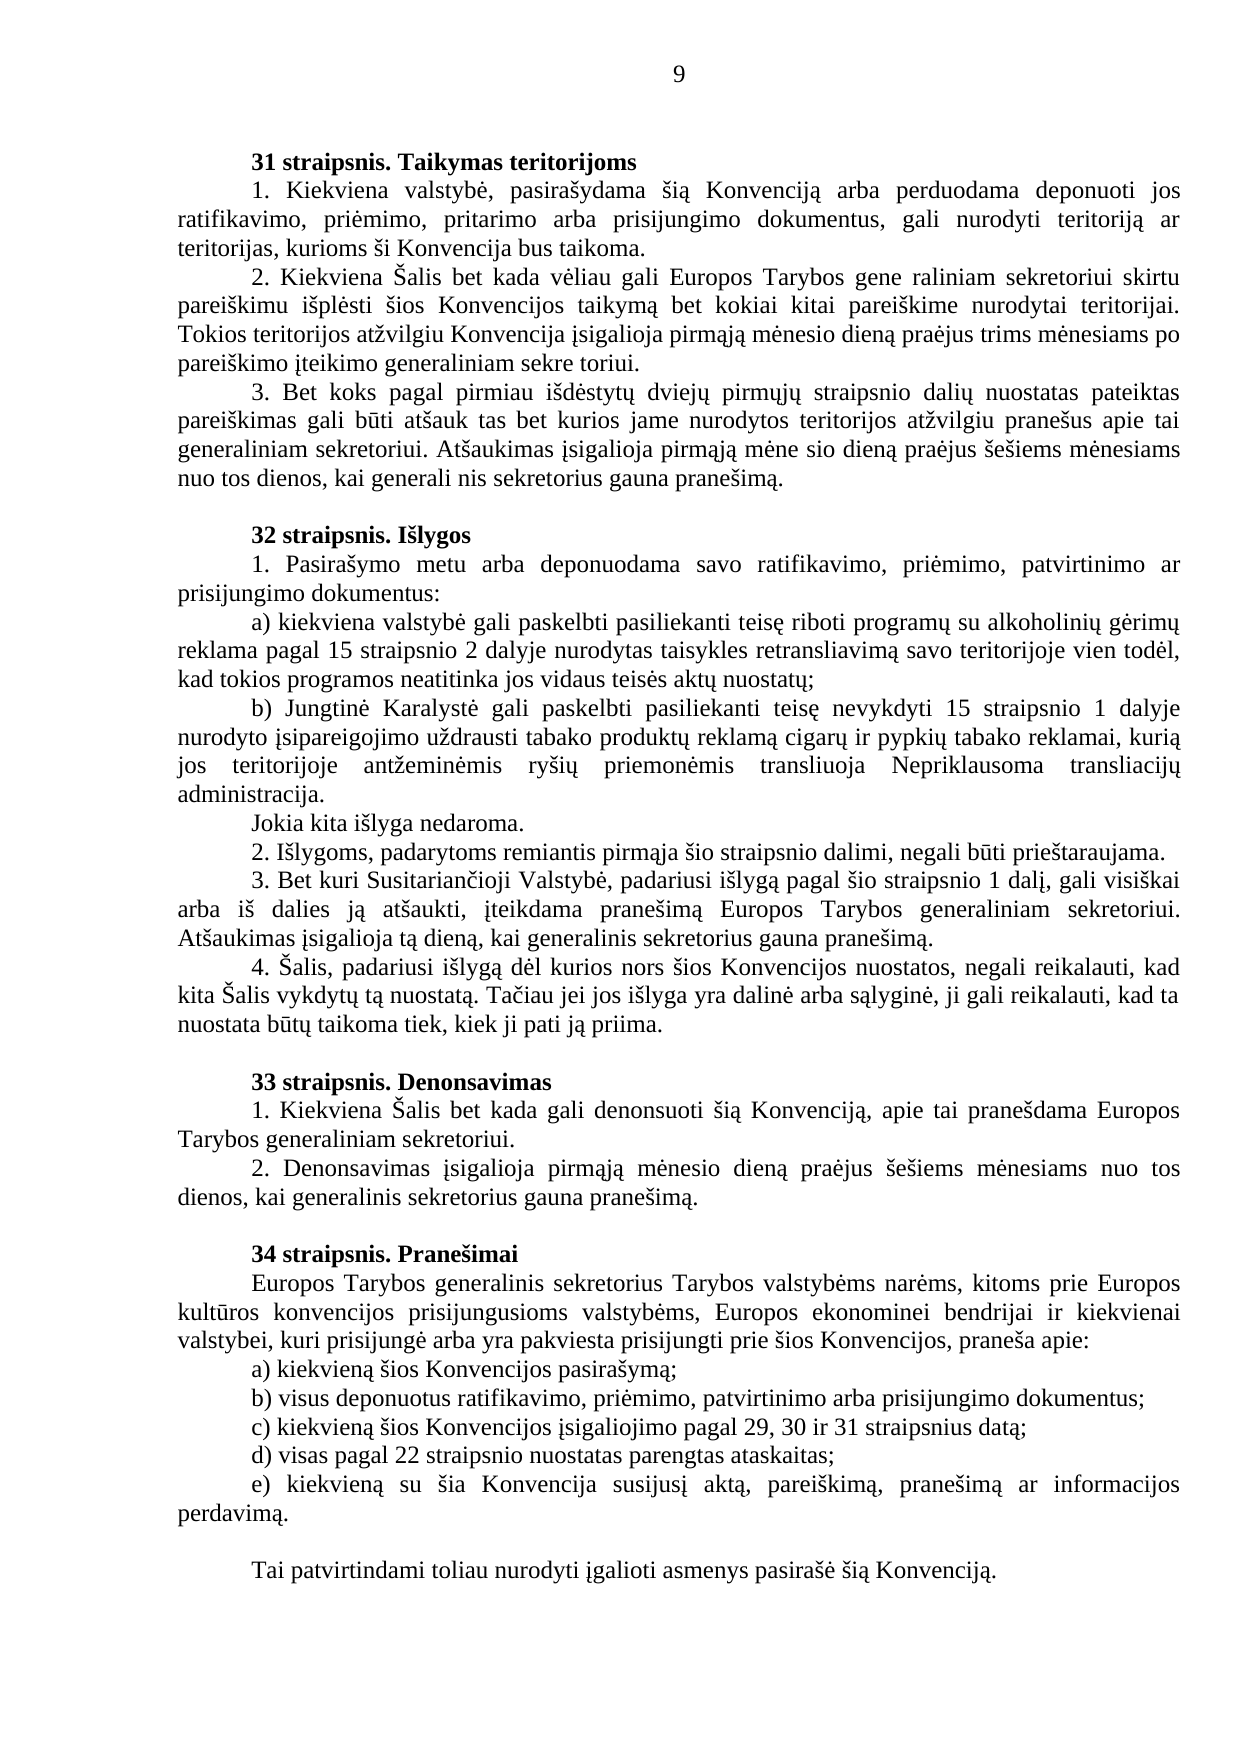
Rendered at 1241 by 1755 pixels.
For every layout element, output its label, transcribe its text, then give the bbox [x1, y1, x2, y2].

text a) kiekvieną šios Konvencijos pasirašymą; [177, 1354, 1181, 1383]
text Jokia kita išlyga nedaroma. [177, 808, 1181, 837]
text 4. Šalis, padariusi išlygą dėl kurios nors šios Konvencijos nuostatos, negali reikalauti, kad kita Šalis vykdytų tą nuostatą. Tačiau jei jos išlyga yra dalinė arba sąlyginė, ji gali reikalauti, kad ta nuostata būtų taikoma tiek, kiek ji pati ją priima. [177, 952, 1181, 1038]
text 2. Išlygoms, padarytoms remiantis pirmąja šio straipsnio dalimi, negali būti prieštaraujama. [177, 837, 1181, 866]
text 33 straipsnis. Denonsavimas [177, 1067, 1181, 1096]
text a) kiekviena valstybė gali paskelbti pasiliekanti teisę riboti programų su alkoholinių gėrimų reklama pagal 15 straipsnio 2 dalyje nurodytas taisykles retransliavimą savo teritorijoje vien todėl, kad tokios programos neatitinka jos vidaus teisės aktų nuostatų; [177, 607, 1181, 693]
text 1. Pasirašymo metu arba deponuodama savo ratifikavimo, priėmimo, patvirtinimo ar prisijungimo dokumentus: [177, 549, 1181, 607]
text 1. Kiekviena valstybė, pasirašydama šią Konvenciją arba perduodama deponuoti jos ratifikavimo, priėmimo, pritarimo arba prisijungimo dokumentus, gali nurodyti teritoriją ar teritorijas, kurioms ši Konvencija bus taikoma. [177, 176, 1181, 262]
text e) kiekvieną su šia Konvencija susijusį aktą, pareiškimą, pranešimą ar informacijos perdavimą. [177, 1469, 1181, 1527]
text b) visus deponuotus ratifikavimo, priėmimo, patvirtinimo arba prisijungimo dokumentus; [177, 1383, 1181, 1412]
text d) visas pagal 22 straipsnio nuostatas parengtas ataskaitas; [177, 1441, 1181, 1469]
text Tai patvirtindami toliau nurodyti įgalioti asmenys pasirašė šią Konvenciją. [177, 1556, 1181, 1584]
text 31 straipsnis. Taikymas teritorijoms [177, 147, 1181, 176]
text 3. Bet kuri Susitariančioji Valstybė, padariusi išlygą pagal šio straipsnio 1 dalį, gali visiškai arba iš dalies ją atšaukti, įteikdama pranešimą Europos Tarybos generaliniam sekretoriui. Atšaukimas įsigalioja tą dieną, kai generalinis sekretorius gauna pranešimą. [177, 866, 1181, 952]
text 2. Kiekviena Šalis bet kada vėliau gali Europos Tarybos gene raliniam sekretoriui skirtu pareiškimu išplėsti šios Konvencijos taikymą bet kokiai kitai pareiškime nurodytai teritorijai. Tokios teritorijos atžvilgiu Konvencija įsigalioja pirmąją mėnesio dieną praėjus trims mėnesiams po pareiškimo įteikimo generaliniam sekre toriui. [177, 262, 1181, 377]
text 32 straipsnis. Išlygos [177, 521, 1181, 549]
text b) Jungtinė Karalystė gali paskelbti pasiliekanti teisę nevykdyti 15 straipsnio 1 dalyje nurodyto įsipareigojimo uždrausti tabako produktų reklamą cigarų ir pypkių tabako reklamai, kurią jos teritorijoje antžeminėmis ryšių priemonėmis transliuoja Nepriklausoma transliacijų administracija. [177, 693, 1181, 808]
text 34 straipsnis. Pranešimai [177, 1239, 1181, 1268]
text 2. Denonsavimas įsigalioja pirmąją mėnesio dieną praėjus šešiems mėnesiams nuo tos dienos, kai generalinis sekretorius gauna pranešimą. [177, 1153, 1181, 1211]
text 3. Bet koks pagal pirmiau išdėstytų dviejų pirmųjų straipsnio dalių nuostatas pateiktas pareiškimas gali būti atšauk tas bet kurios jame nurodytos teritorijos atžvilgiu pranešus apie tai generaliniam sekretoriui. Atšaukimas įsigalioja pirmąją mėne sio dieną praėjus šešiems mėnesiams nuo tos dienos, kai generali nis sekretorius gauna pranešimą. [177, 377, 1181, 492]
text Europos Tarybos generalinis sekretorius Tarybos valstybėms narėms, kitoms prie Europos kultūros konvencijos prisijungusioms valstybėms, Europos ekonominei bendrijai ir kiekvienai valstybei, kuri prisijungė arba yra pakviesta prisijungti prie šios Konvencijos, praneša apie: [177, 1268, 1181, 1354]
text 1. Kiekviena Šalis bet kada gali denonsuoti šią Konvenciją, apie tai pranešdama Europos Tarybos generaliniam sekretoriui. [177, 1096, 1181, 1153]
text c) kiekvieną šios Konvencijos įsigaliojimo pagal 29, 30 ir 31 straipsnius datą; [177, 1412, 1181, 1441]
